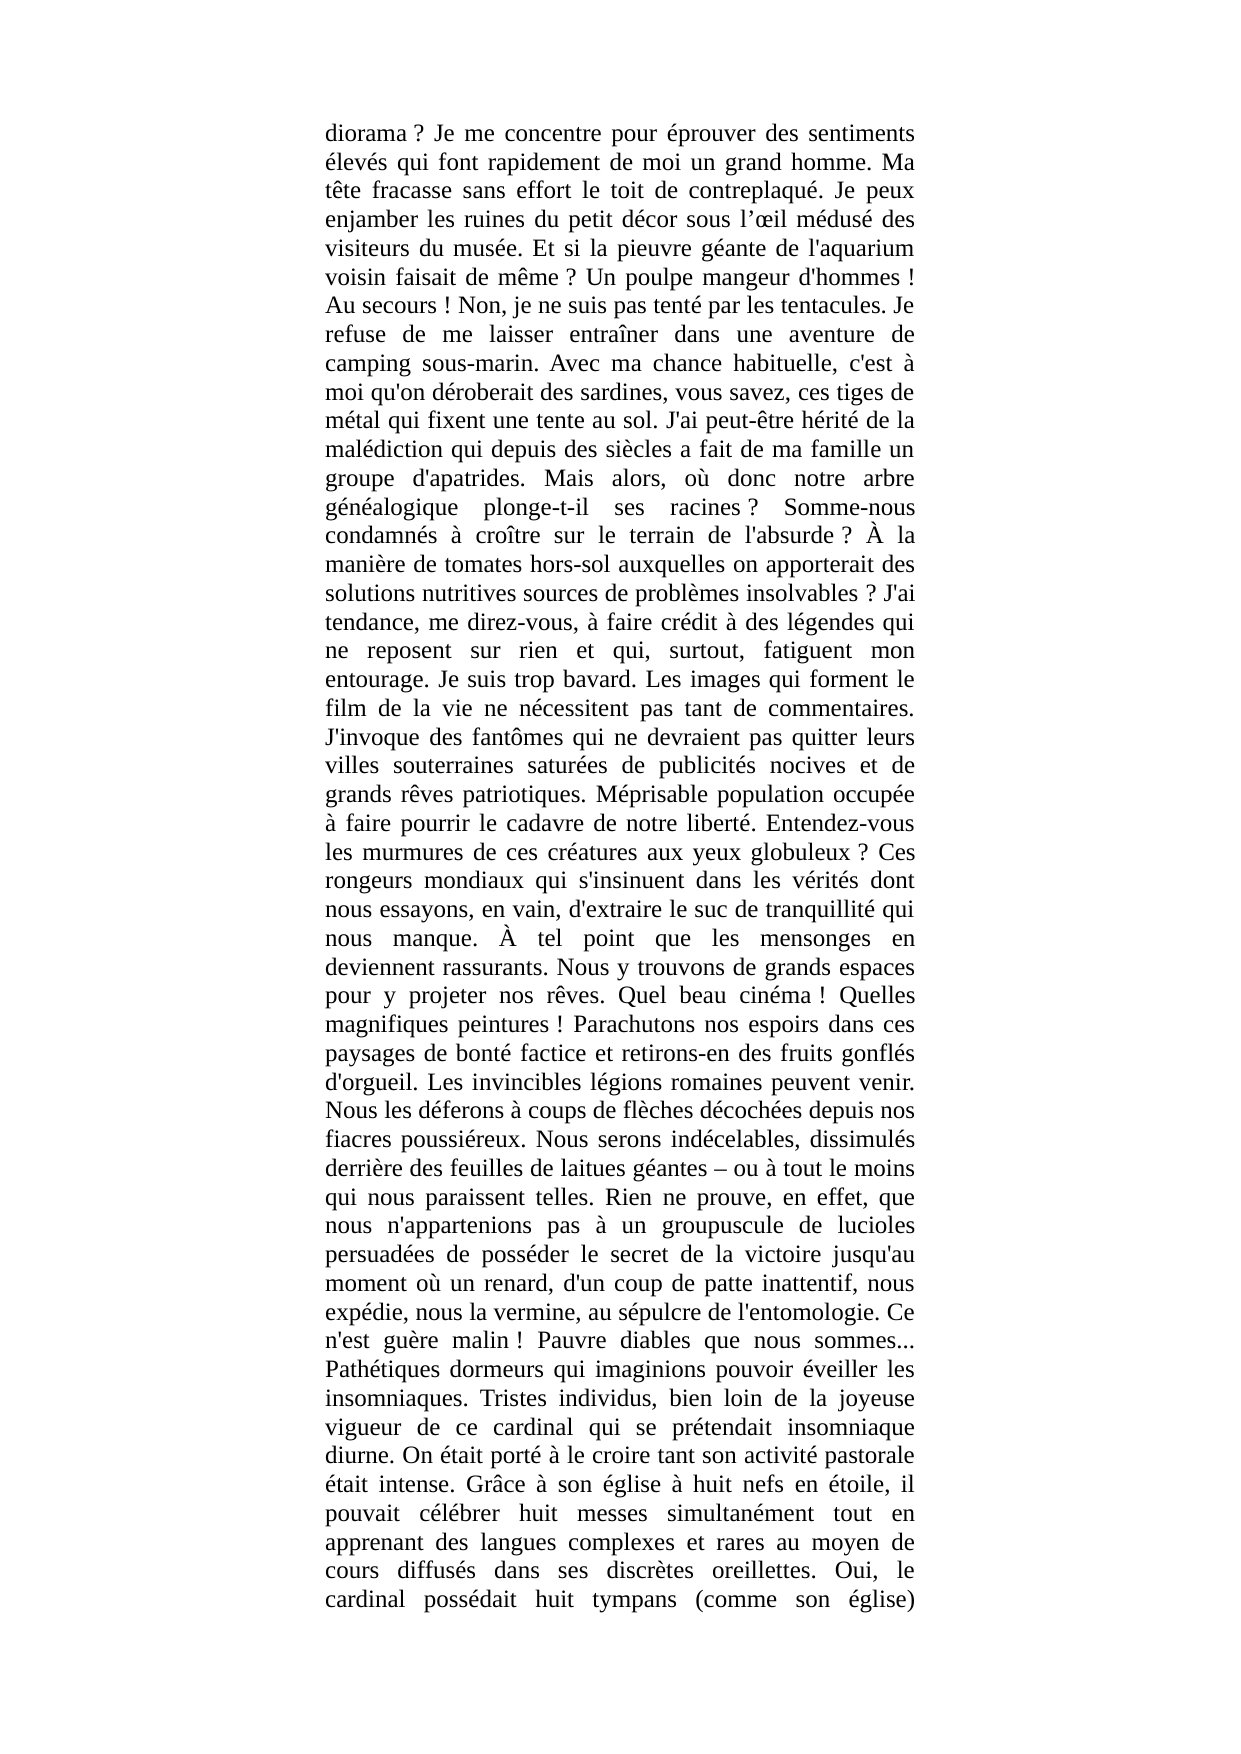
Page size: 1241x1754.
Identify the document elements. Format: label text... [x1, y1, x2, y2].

text diorama ? Je me concentre pour éprouver des sentiments élevés qui font rapidement de moi un grand homme. Ma tête fracasse sans effort le toit de contreplaqué. Je peux enjamber les ruines du petit décor sous l’œil médusé des visiteurs du musée. Et si la pieuvre géante de l'aquarium voisin faisait de même ? Un poulpe mangeur d'hommes ! Au secours ! Non, je ne suis pas tenté par les tentacules. Je refuse de me laisser entraîner dans une aventure de camping sous-marin. Avec ma chance habituelle, c'est à moi qu'on déroberait des sardines, vous savez, ces tiges de métal qui fixent une tente au sol. J'ai peut-être hérité de la malédiction qui depuis des siècles a fait de ma famille un groupe d'apatrides. Mais alors, où donc notre arbre généalogique plonge-t-il ses racines ? Somme-nous condamnés à croître sur le terrain de l'absurde ? À la manière de tomates hors-sol auxquelles on apporterait des solutions nutritives sources de problèmes insolvables ? J'ai tendance, me direz-vous, à faire crédit à des légendes qui ne reposent sur rien et qui, surtout, fatiguent mon entourage. Je suis trop bavard. Les images qui forment le film de la vie ne nécessitent pas tant de commentaires. J'invoque des fantômes qui ne devraient pas quitter leurs villes souterraines saturées de publicités nocives et de grands rêves patriotiques. Méprisable population occupée à faire pourrir le cadavre de notre liberté. Entendez-vous les murmures de ces créatures aux yeux globuleux ? Ces rongeurs mondiaux qui s'insinuent dans les vérités dont nous essayons, en vain, d'extraire le suc de tranquillité qui nous manque. À tel point que les mensonges en deviennent rassurants. Nous y trouvons de grands espaces pour y projeter nos rêves. Quel beau cinéma ! Quelles magnifiques peintures ! Parachutons nos espoirs dans ces paysages de bonté factice et retirons-en des fruits gonflés d'orgueil. Les invincibles légions romaines peuvent venir. Nous les déferons à coups de flèches décochées depuis nos fiacres poussiéreux. Nous serons indécelables, dissimulés derrière des feuilles de laitues géantes – ou à tout le moins qui nous paraissent telles. Rien ne prouve, en effet, que nous n'appartenions pas à un groupuscule de lucioles persuadées de posséder le secret de la victoire jusqu'au moment où un renard, d'un coup de patte inattentif, nous expédie, nous la vermine, au sépulcre de l'entomologie. Ce n'est guère malin ! Pauvre diables que nous sommes... Pathétiques dormeurs qui imaginions pouvoir éveiller les insomniaques. Tristes individus, bien loin de la joyeuse vigueur de ce cardinal qui se prétendait insomniaque diurne. On était porté à le croire tant son activité pastorale était intense. Grâce à son église à huit nefs en étoile, il pouvait célébrer huit messes simultanément tout en apprenant des langues complexes et rares au moyen de cours diffusés dans ses discrètes oreillettes. Oui, le cardinal possédait huit tympans (comme son église) [325, 118, 915, 1613]
